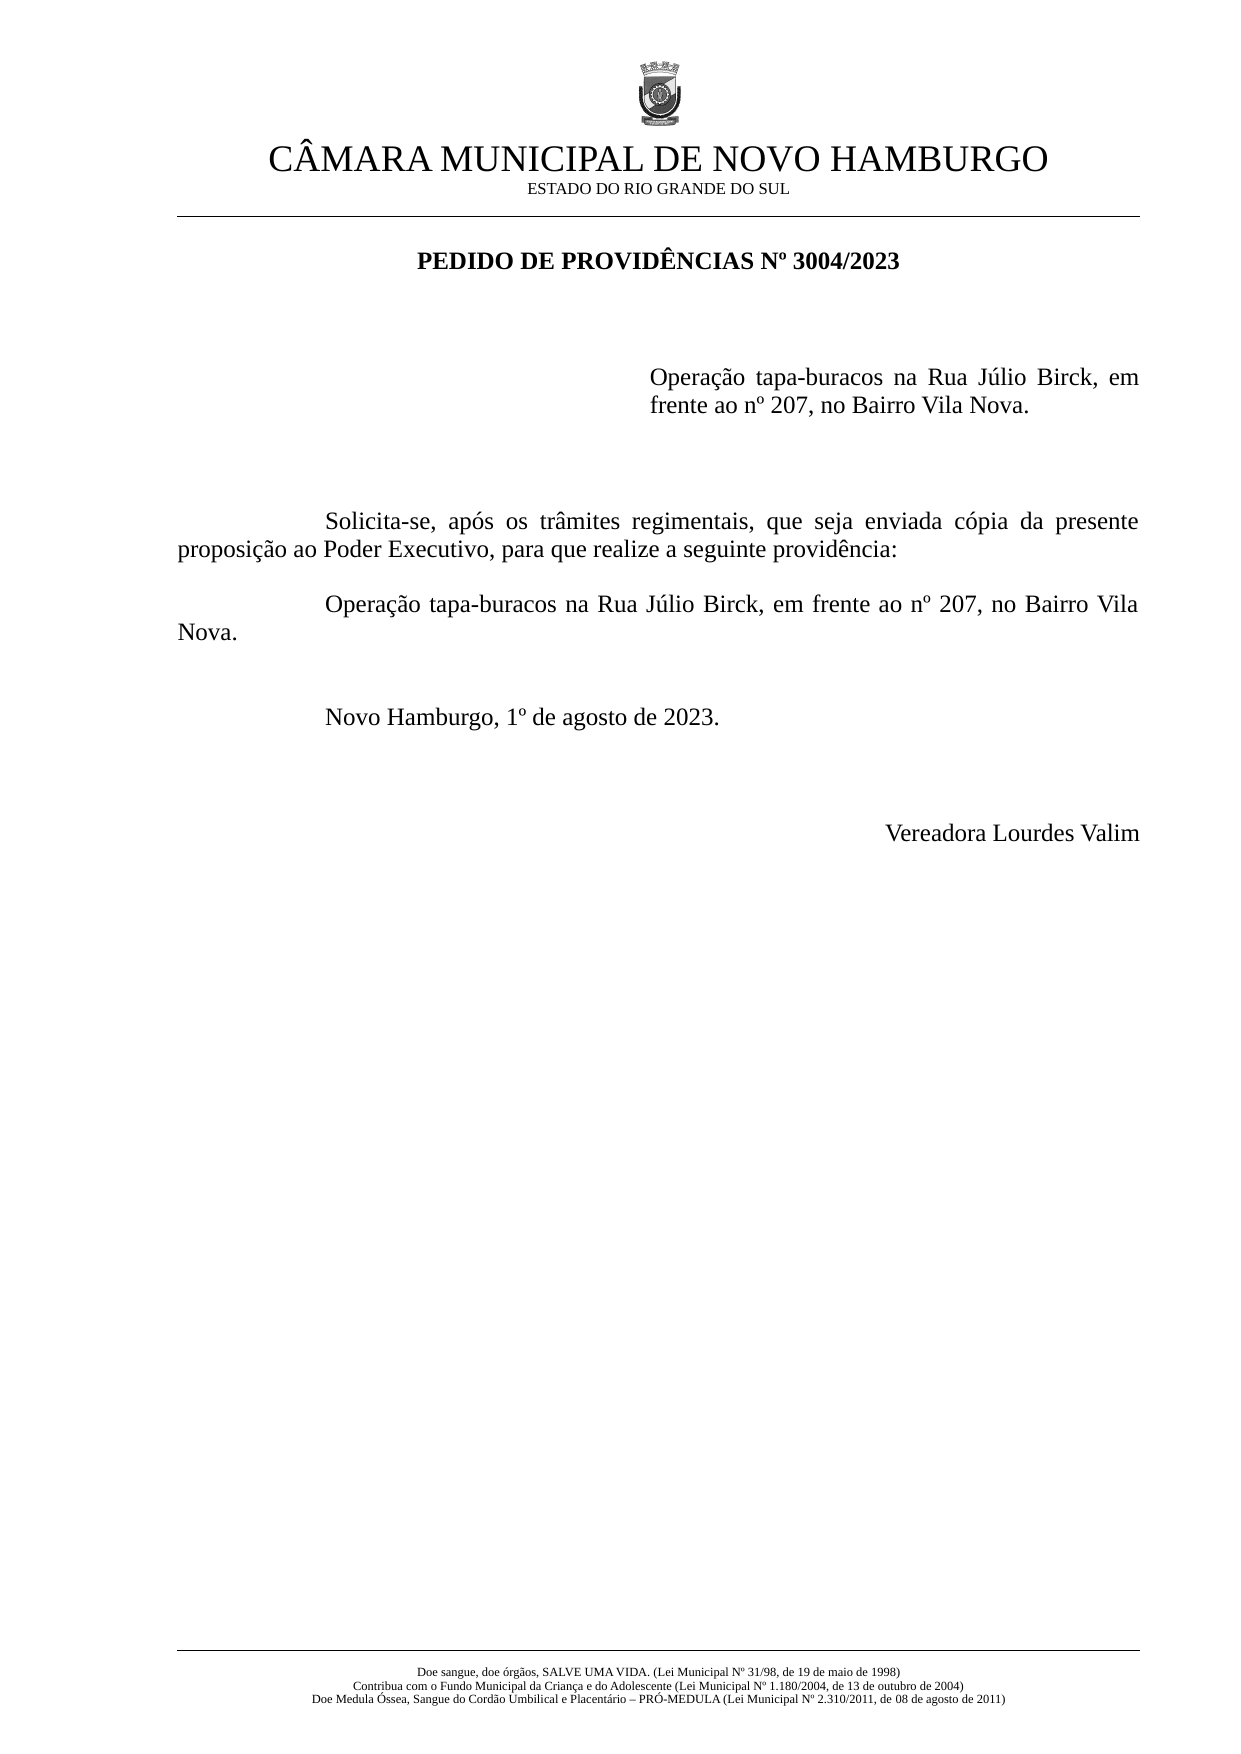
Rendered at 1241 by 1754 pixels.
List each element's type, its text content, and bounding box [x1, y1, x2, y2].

list Operação tapa-buracos na Rua Júlio Birck, em frente ao nº 207, no Bairro Vila Nova. [177, 590, 1140, 646]
text Novo Hamburgo, 1º de agosto de 2023. [177, 703, 1140, 730]
list Operação tapa-buracos na Rua Júlio Birck, em frente ao nº 207, no Bairro Vila Nova. [649, 363, 1140, 418]
text Vereadora Lourdes Valim [649, 819, 1140, 847]
text Solicita-se, após os trâmites regimentais, que seja enviada cópia da presente proposição ao Poder Executivo, para que realize a seguinte providência: [177, 507, 1140, 562]
text PEDIDO DE PROVIDÊNCIAS Nº 3004/2023 [177, 247, 1140, 274]
